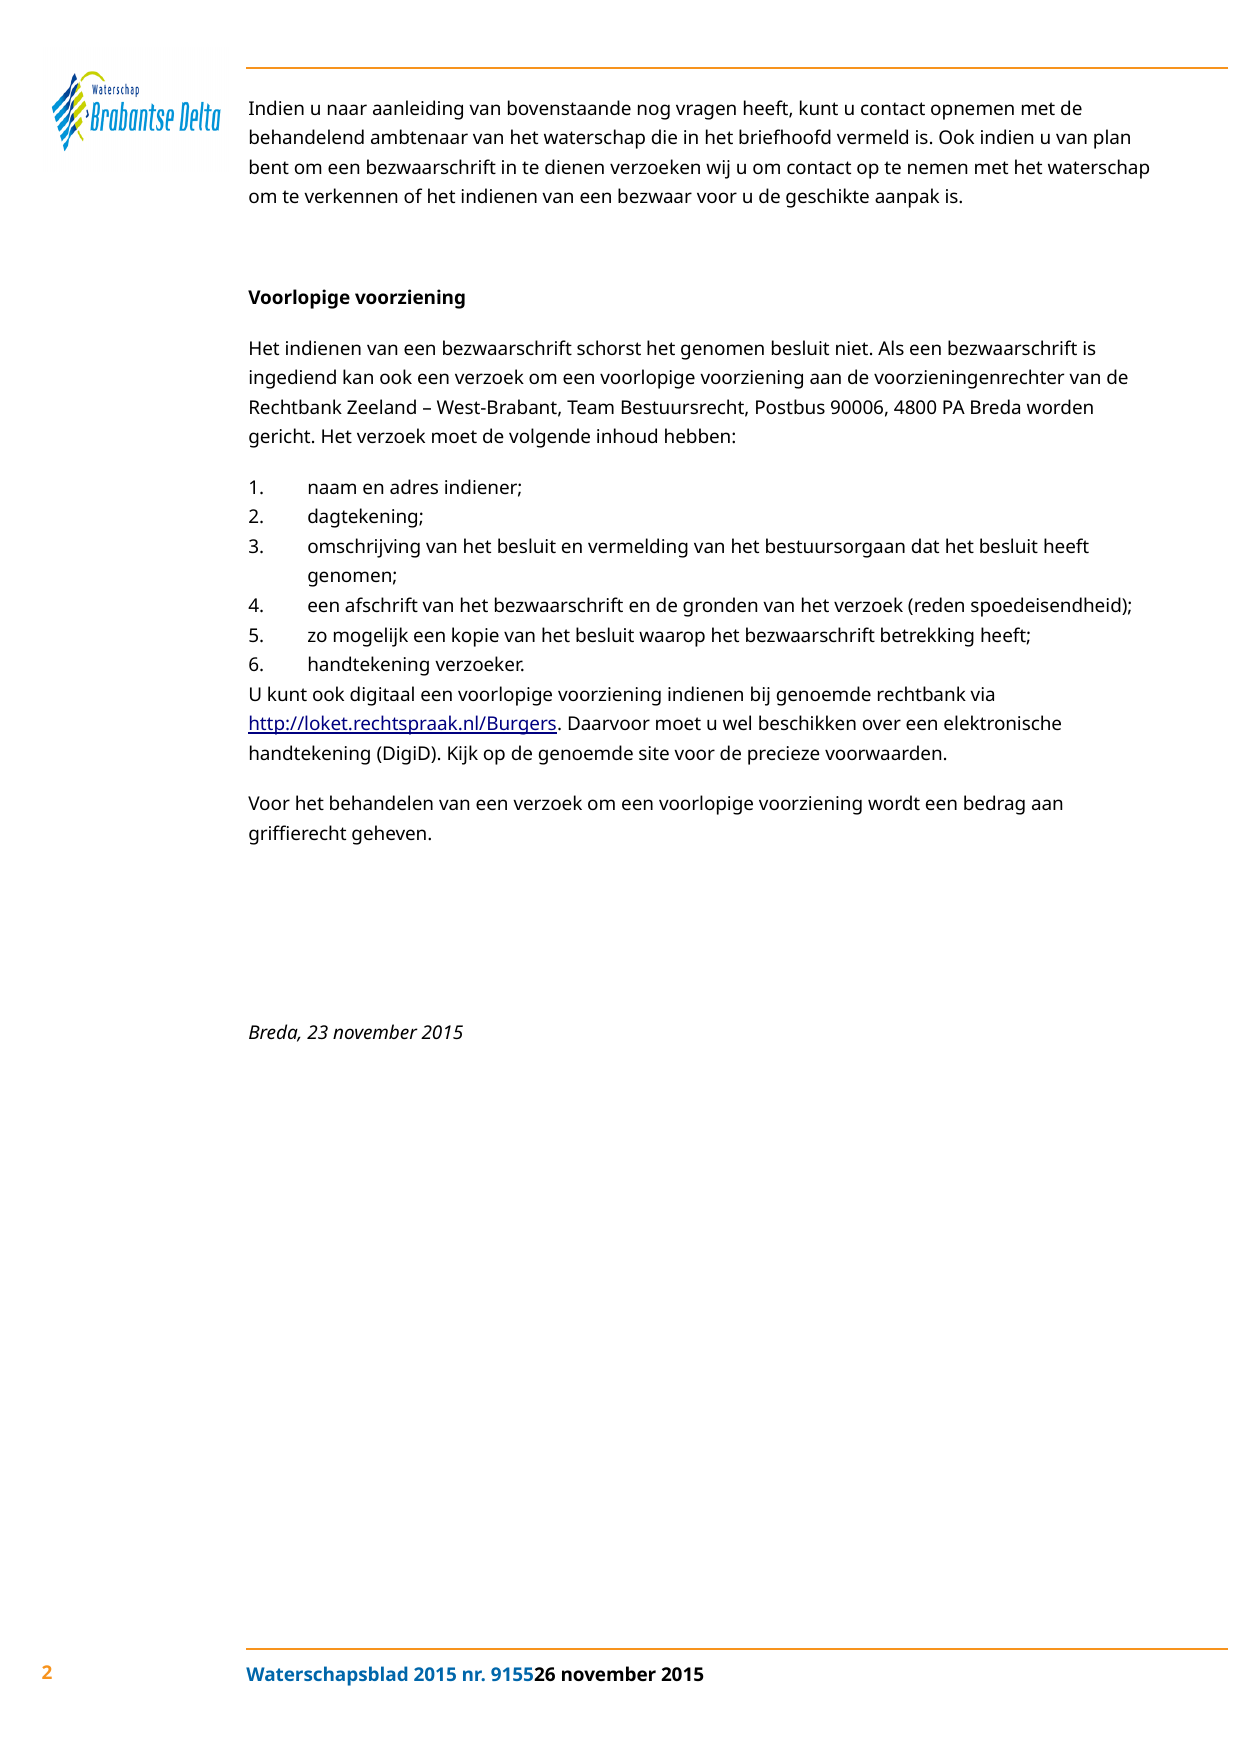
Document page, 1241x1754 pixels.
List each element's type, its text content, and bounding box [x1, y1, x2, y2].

picture [41, 47, 231, 172]
text Het indienen van een bezwaarschrift schorst het genomen besluit niet. Als een bezwaarschrift is ingediend kan ook een verzoek om een voorlopige voorziening aan de voorzieningenrechter van de Rechtbank Zeeland – West-Brabant, Team Bestuursrecht, Postbus 90006, 4800 PA Breda worden gericht. Het verzoek moet de volgende inhoud hebben: [248, 335, 1152, 449]
text U kunt ook digitaal een voorlopige voorziening indienen bij genoemde rechtbank via http://loket.rechtspraak.nl/Burgers. Daarvoor moet u wel beschikken over een elektronische handtekening (DigiD). Kijk op de genoemde site voor de precieze voorwaarden. [248, 681, 1152, 766]
text Indien u naar aanleiding van bovenstaande nog vragen heeft, kunt u contact opnemen met de behandelend ambtenaar van het waterschap die in het briefhoofd vermeld is. Ook indien u van plan bent om een bezwaarschrift in te dienen verzoeken wij u om contact op te nemen met het waterschap om te verkennen of het indienen van een bezwaar voor u de geschikte aanpak is. [248, 95, 1152, 209]
list dagtekening; [248, 503, 1152, 529]
list handtekening verzoeker. [248, 651, 1152, 677]
list een afschrift van het bezwaarschrift en de gronden van het verzoek (reden spoedeisendheid); [248, 592, 1152, 618]
list omschrijving van het besluit en vermelding van het bestuursorgaan dat het besluit heeft genomen; [248, 533, 1152, 588]
list zo mogelijk een kopie van het besluit waarop het bezwaarschrift betrekking heeft; [248, 622, 1152, 648]
text Voorlopige voorziening [248, 284, 1152, 310]
text Breda, 23 november 2015 [248, 1019, 1152, 1045]
list naam en adres indiener; [248, 474, 1152, 500]
text Voor het behandelen van een verzoek om een voorlopige voorziening wordt een bedrag aan griffierecht geheven. [248, 791, 1152, 846]
